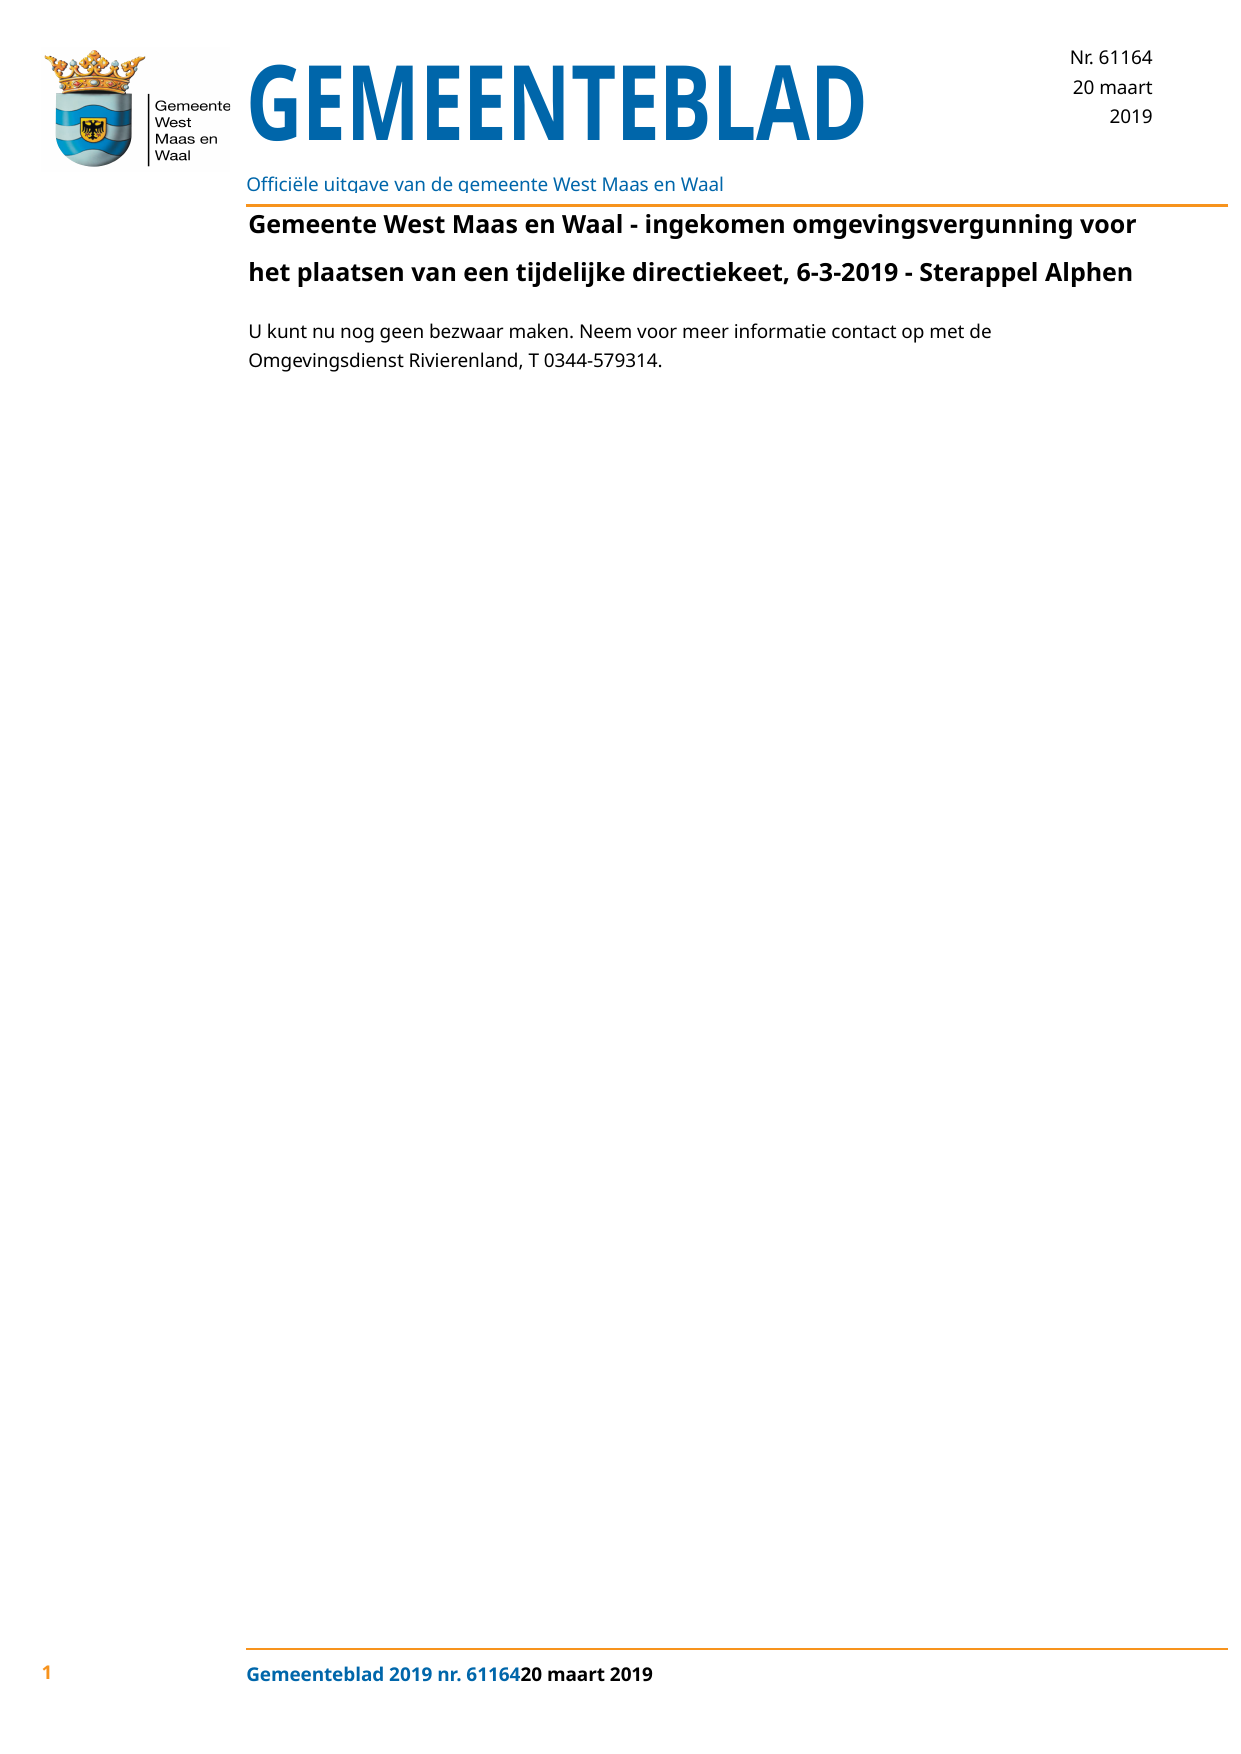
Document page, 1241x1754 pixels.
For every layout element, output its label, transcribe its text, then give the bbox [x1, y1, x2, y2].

text U kunt nu nog geen bezwaar maken. Neem voor meer informatie contact op met de Omgevingsdienst Rivierenland, T 0344-579314. [248, 318, 1152, 373]
text Gemeente West Maas en Waal - ingekomen omgevingsvergunning voor het plaatsen van een tijdelijke directiekeet, 6-3-2019 - Sterappel Alphen [248, 207, 1152, 288]
picture [41, 47, 231, 172]
